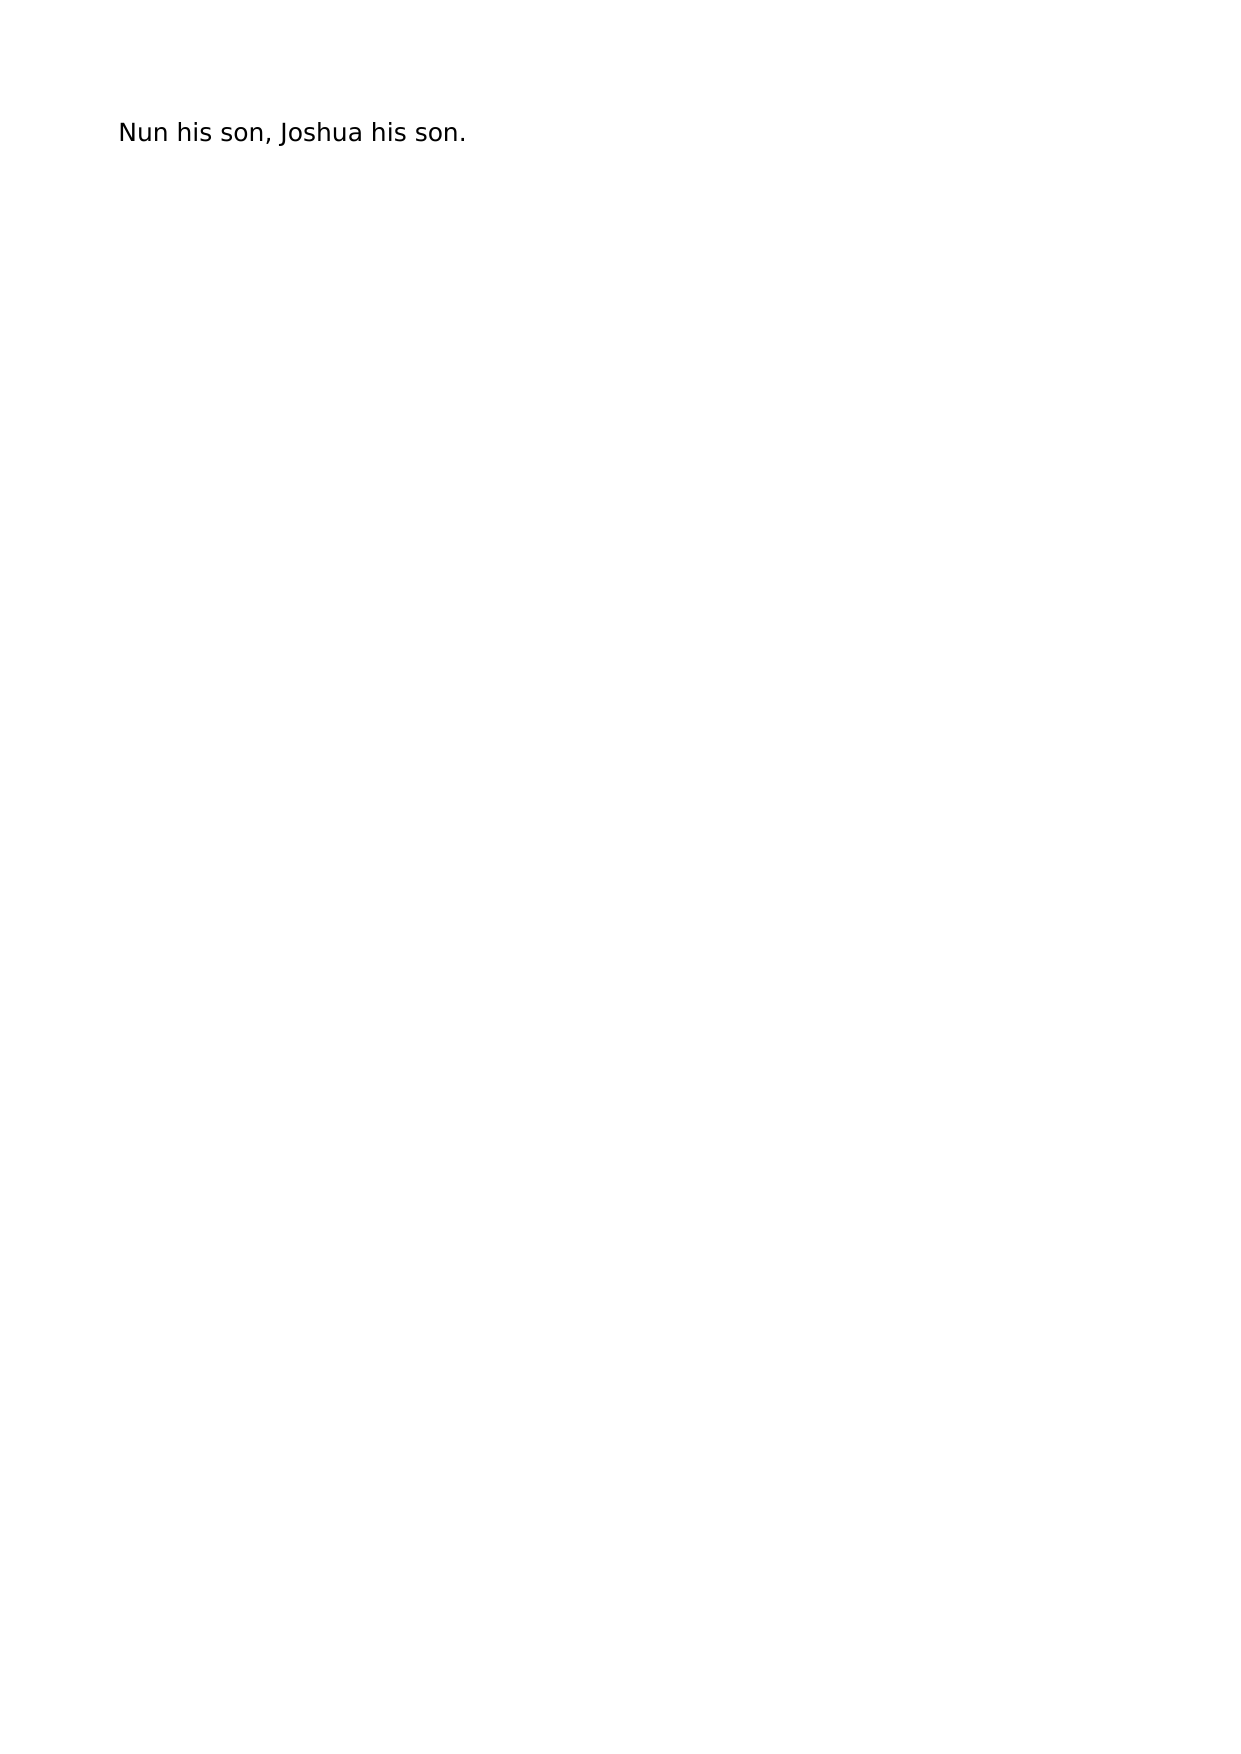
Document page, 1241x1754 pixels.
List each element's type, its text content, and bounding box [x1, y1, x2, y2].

text Nun his son, Joshua his son. [118, 118, 1122, 147]
